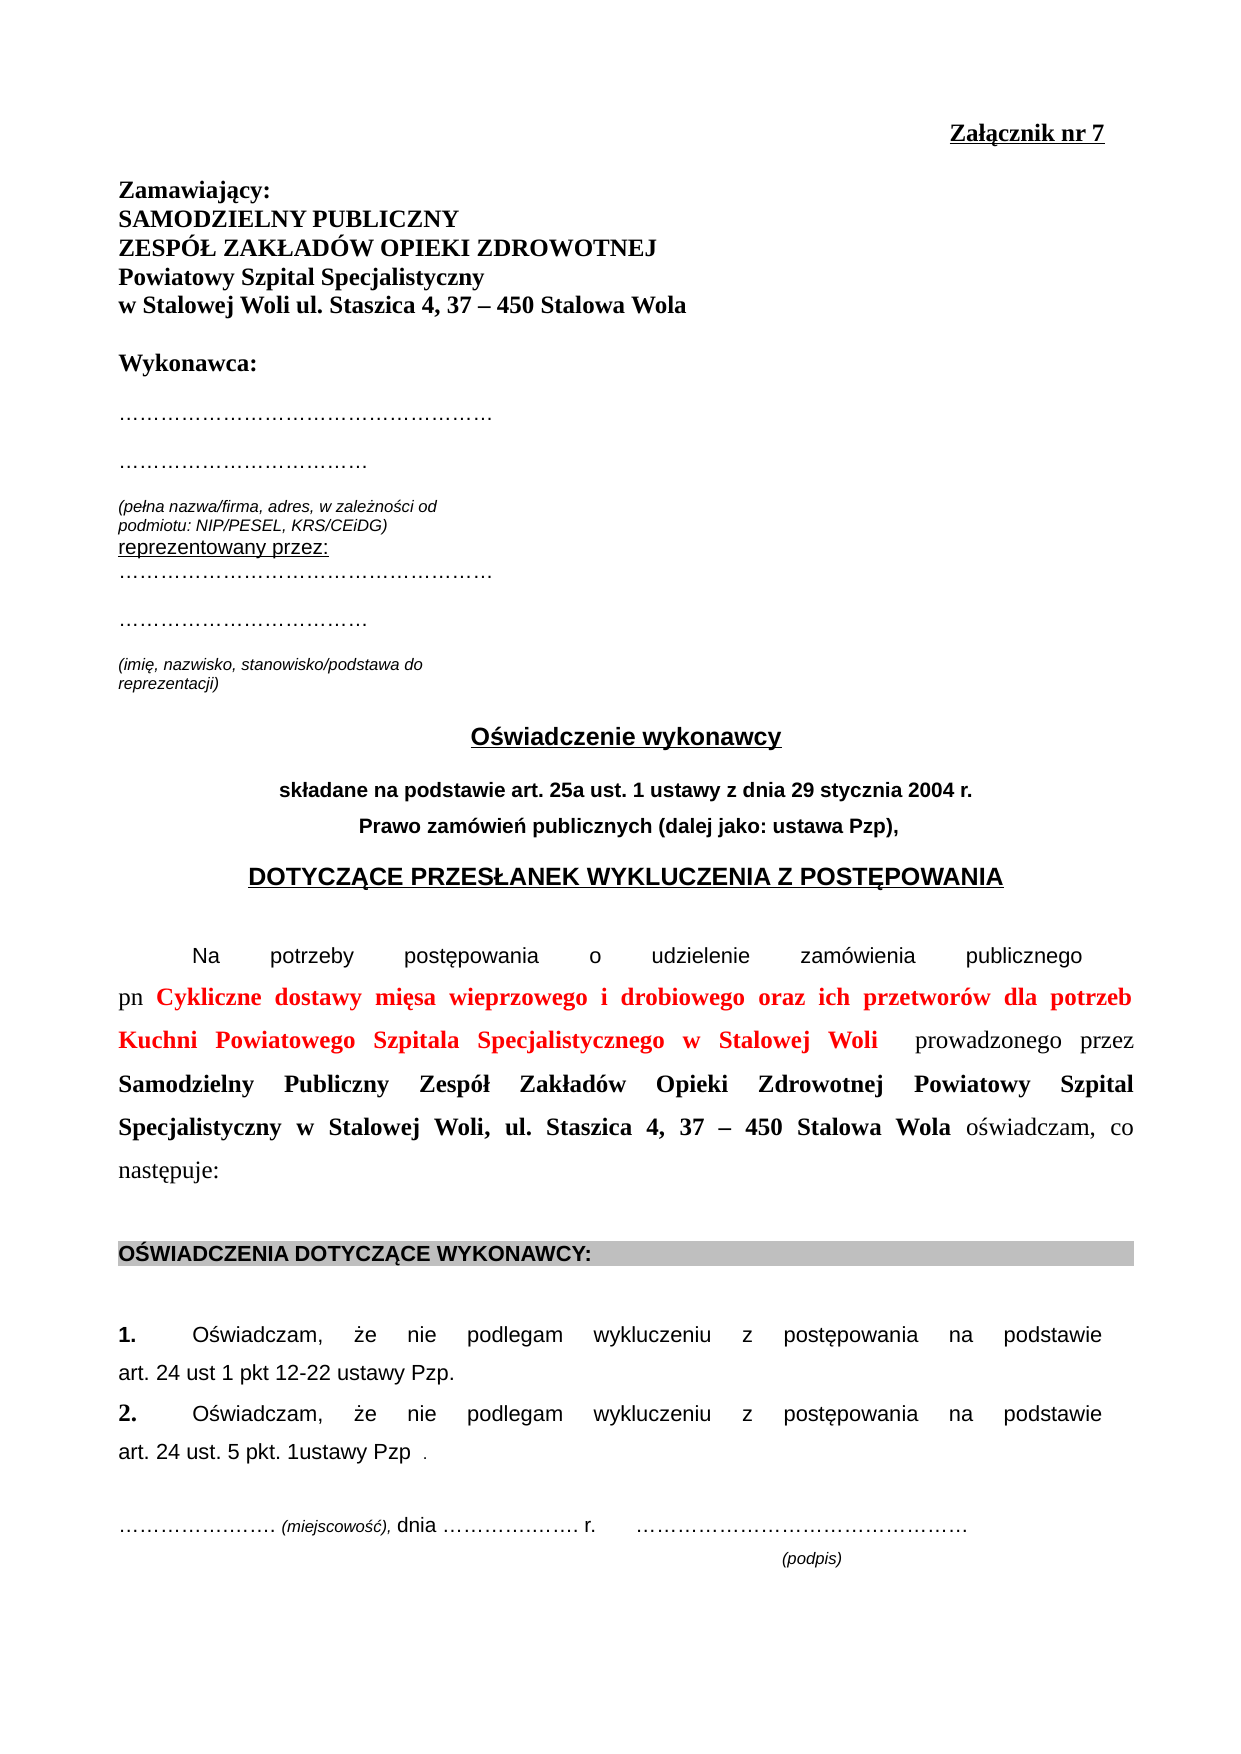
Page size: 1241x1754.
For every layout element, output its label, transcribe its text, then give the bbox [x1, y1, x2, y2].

text ZESPÓŁ ZAKŁADÓW OPIEKI ZDROWOTNEJ [118, 233, 1134, 262]
list Oświadczam, że nie podlegam wykluczeniu z postępowania na podstawie art. 24 ust. 5 pkt. 1ustawy Pzp . [118, 1398, 1134, 1464]
text składane na podstawie art. 25a ust. 1 ustawy z dnia 29 stycznia 2004 r. [118, 777, 1134, 801]
text reprezentowany przez: [118, 535, 1134, 559]
text ……………………………………………………………………………… [118, 401, 514, 473]
text (pełna nazwa/firma, adres, w zależności od podmiotu: NIP/PESEL, KRS/CEiDG) [118, 497, 514, 535]
text OŚWIADCZENIA DOTYCZĄCE WYKONAWCY: [118, 1241, 1134, 1266]
list Oświadczam, że nie podlegam wykluczeniu z postępowania na podstawie art. 24 ust 1 pkt 12-22 ustawy Pzp. [118, 1322, 1134, 1385]
text SAMODZIELNY PUBLICZNY [118, 204, 1134, 233]
text ……………………………………………………………………………… [118, 559, 514, 631]
text Zamawiający: [118, 176, 1134, 204]
text DOTYCZĄCE PRZESŁANEK WYKLUCZENIA Z POSTĘPOWANIA [118, 862, 1134, 891]
text …………….……. (miejscowość), dnia ………….……. r. ………………………………………… [118, 1513, 1134, 1537]
text Powiatowy Szpital Specjalistyczny [118, 262, 1134, 291]
text Oświadczenie wykonawcy [118, 722, 1134, 751]
text (imię, nazwisko, stanowisko/podstawa do reprezentacji) [118, 655, 514, 693]
text Na potrzeby postępowania o udzielenie zamówienia publicznego pn Cykliczne dostawy mięsa wieprzowego i drobiowego oraz ich przetworów dla potrzeb Kuchni Powiatowego Szpitala Specjalistycznego w Stalowej Woli prowadzonego przez Samodzielny Publiczny Zespół Zakładów Opieki Zdrowotnej Powiatowy Szpital Specjalistyczny w Stalowej Woli, ul. Staszica 4, 37 – 450 Stalowa Wola oświadczam, co następuje: [118, 943, 1134, 1184]
text w Stalowej Woli ul. Staszica 4, 37 – 450 Stalowa Wola [118, 291, 1134, 319]
text (podpis) [708, 1549, 1134, 1568]
text Załącznik nr 7 [949, 118, 1134, 147]
text Wykonawca: [118, 348, 1134, 377]
text Prawo zamówień publicznych (dalej jako: ustawa Pzp), [118, 813, 1134, 837]
